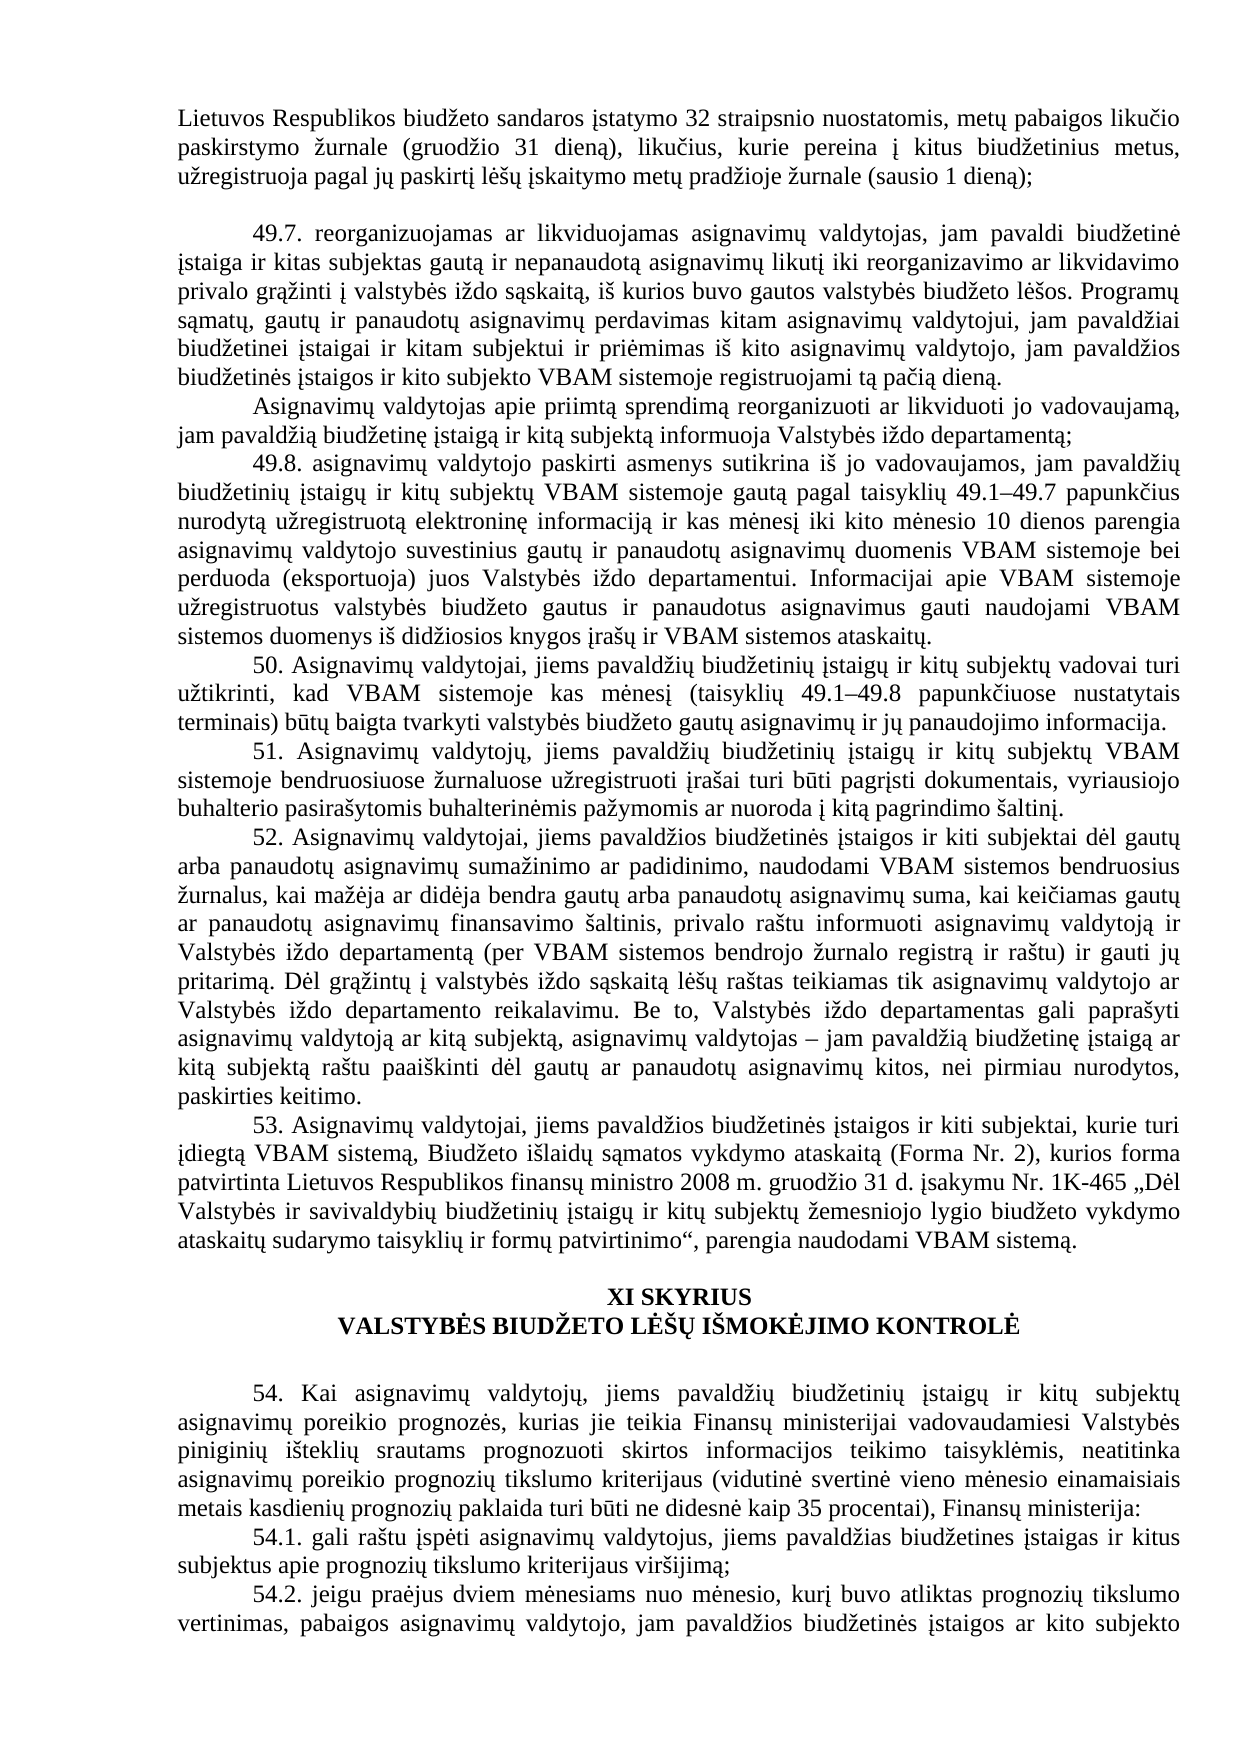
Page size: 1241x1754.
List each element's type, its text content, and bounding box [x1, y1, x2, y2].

text 51. Asignavimų valdytojų, jiems pavaldžių biudžetinių įstaigų ir kitų subjektų VBAM sistemoje bendruosiuose žurnaluose užregistruoti įrašai turi būti pagrįsti dokumentais, vyriausiojo buhalterio pasirašytomis buhalterinėmis pažymomis ar nuoroda į kitą pagrindimo šaltinį. [177, 736, 1181, 822]
text 49.8. asignavimų valdytojo paskirti asmenys sutikrina iš jo vadovaujamos, jam pavaldžių biudžetinių įstaigų ir kitų subjektų VBAM sistemoje gautą pagal taisyklių 49.1–49.7 papunkčius nurodytą užregistruotą elektroninę informaciją ir kas mėnesį iki kito mėnesio 10 dienos parengia asignavimų valdytojo suvestinius gautų ir panaudotų asignavimų duomenis VBAM sistemoje bei perduoda (eksportuoja) juos Valstybės iždo departamentui. Informacijai apie VBAM sistemoje užregistruotus valstybės biudžeto gautus ir panaudotus asignavimus gauti naudojami VBAM sistemos duomenys iš didžiosios knygos įrašų ir VBAM sistemos ataskaitų. [177, 448, 1181, 650]
text 54.1. gali raštu įspėti asignavimų valdytojus, jiems pavaldžias biudžetines įstaigas ir kitus subjektus apie prognozių tikslumo kriterijaus viršijimą; [177, 1522, 1181, 1579]
text VALSTYBĖS BIUDŽETO LĖŠŲ IŠMOKĖJIMO KONTROLĖ [177, 1311, 1181, 1340]
text 50. Asignavimų valdytojai, jiems pavaldžių biudžetinių įstaigų ir kitų subjektų vadovai turi užtikrinti, kad VBAM sistemoje kas mėnesį (taisyklių 49.1–49.8 papunkčiuose nustatytais terminais) būtų baigta tvarkyti valstybės biudžeto gautų asignavimų ir jų panaudojimo informacija. [177, 650, 1181, 736]
text 53. Asignavimų valdytojai, jiems pavaldžios biudžetinės įstaigos ir kiti subjektai, kurie turi įdiegtą VBAM sistemą, Biudžeto išlaidų sąmatos vykdymo ataskaitą (Forma Nr. 2), kurios forma patvirtinta Lietuvos Respublikos finansų ministro 2008 m. gruodžio 31 d. įsakymu Nr. 1K-465 „Dėl Valstybės ir savivaldybių biudžetinių įstaigų ir kitų subjektų žemesniojo lygio biudžeto vykdymo ataskaitų sudarymo taisyklių ir formų patvirtinimo“, parengia naudodami VBAM sistemą. [177, 1110, 1181, 1253]
text 52. Asignavimų valdytojai, jiems pavaldžios biudžetinės įstaigos ir kiti subjektai dėl gautų arba panaudotų asignavimų sumažinimo ar padidinimo, naudodami VBAM sistemos bendruosius žurnalus, kai mažėja ar didėja bendra gautų arba panaudotų asignavimų suma, kai keičiamas gautų ar panaudotų asignavimų finansavimo šaltinis, privalo raštu informuoti asignavimų valdytoją ir Valstybės iždo departamentą (per VBAM sistemos bendrojo žurnalo registrą ir raštu) ir gauti jų pritarimą. Dėl grąžintų į valstybės iždo sąskaitą lėšų raštas teikiamas tik asignavimų valdytojo ar Valstybės iždo departamento reikalavimu. Be to, Valstybės iždo departamentas gali paprašyti asignavimų valdytoją ar kitą subjektą, asignavimų valdytojas – jam pavaldžią biudžetinę įstaigą ar kitą subjektą raštu paaiškinti dėl gautų ar panaudotų asignavimų kitos, nei pirmiau nurodytos, paskirties keitimo. [177, 822, 1181, 1110]
text XI SKYRIUS [177, 1282, 1181, 1311]
text 54. Kai asignavimų valdytojų, jiems pavaldžių biudžetinių įstaigų ir kitų subjektų asignavimų poreikio prognozės, kurias jie teikia Finansų ministerijai vadovaudamiesi Valstybės piniginių išteklių srautams prognozuoti skirtos informacijos teikimo taisyklėmis, neatitinka asignavimų poreikio prognozių tikslumo kriterijaus (vidutinė svertinė vieno mėnesio einamaisiais metais kasdienių prognozių paklaida turi būti ne didesnė kaip 35 procentai), Finansų ministerija: [177, 1378, 1181, 1522]
text 49.7. reorganizuojamas ar likviduojamas asignavimų valdytojas, jam pavaldi biudžetinė įstaiga ir kitas subjektas gautą ir nepanaudotą asignavimų likutį iki reorganizavimo ar likvidavimo privalo grąžinti į valstybės iždo sąskaitą, iš kurios buvo gautos valstybės biudžeto lėšos. Programų sąmatų, gautų ir panaudotų asignavimų perdavimas kitam asignavimų valdytojui, jam pavaldžiai biudžetinei įstaigai ir kitam subjektui ir priėmimas iš kito asignavimų valdytojo, jam pavaldžios biudžetinės įstaigos ir kito subjekto VBAM sistemoje registruojami tą pačią dieną. [177, 218, 1181, 391]
text Asignavimų valdytojas apie priimtą sprendimą reorganizuoti ar likviduoti jo vadovaujamą, jam pavaldžią biudžetinę įstaigą ir kitą subjektą informuoja Valstybės iždo departamentą; [177, 391, 1181, 448]
text 54.2. jeigu praėjus dviem mėnesiams nuo mėnesio, kurį buvo atliktas prognozių tikslumo vertinimas, pabaigos asignavimų valdytojo, jam pavaldžios biudžetinės įstaigos ar kito subjekto [177, 1579, 1181, 1637]
text Lietuvos Respublikos biudžeto sandaros įstatymo 32 straipsnio nuostatomis, metų pabaigos likučio paskirstymo žurnale (gruodžio 31 dieną), likučius, kurie pereina į kitus biudžetinius metus, užregistruoja pagal jų paskirtį lėšų įskaitymo metų pradžioje žurnale (sausio 1 dieną); [177, 103, 1181, 190]
